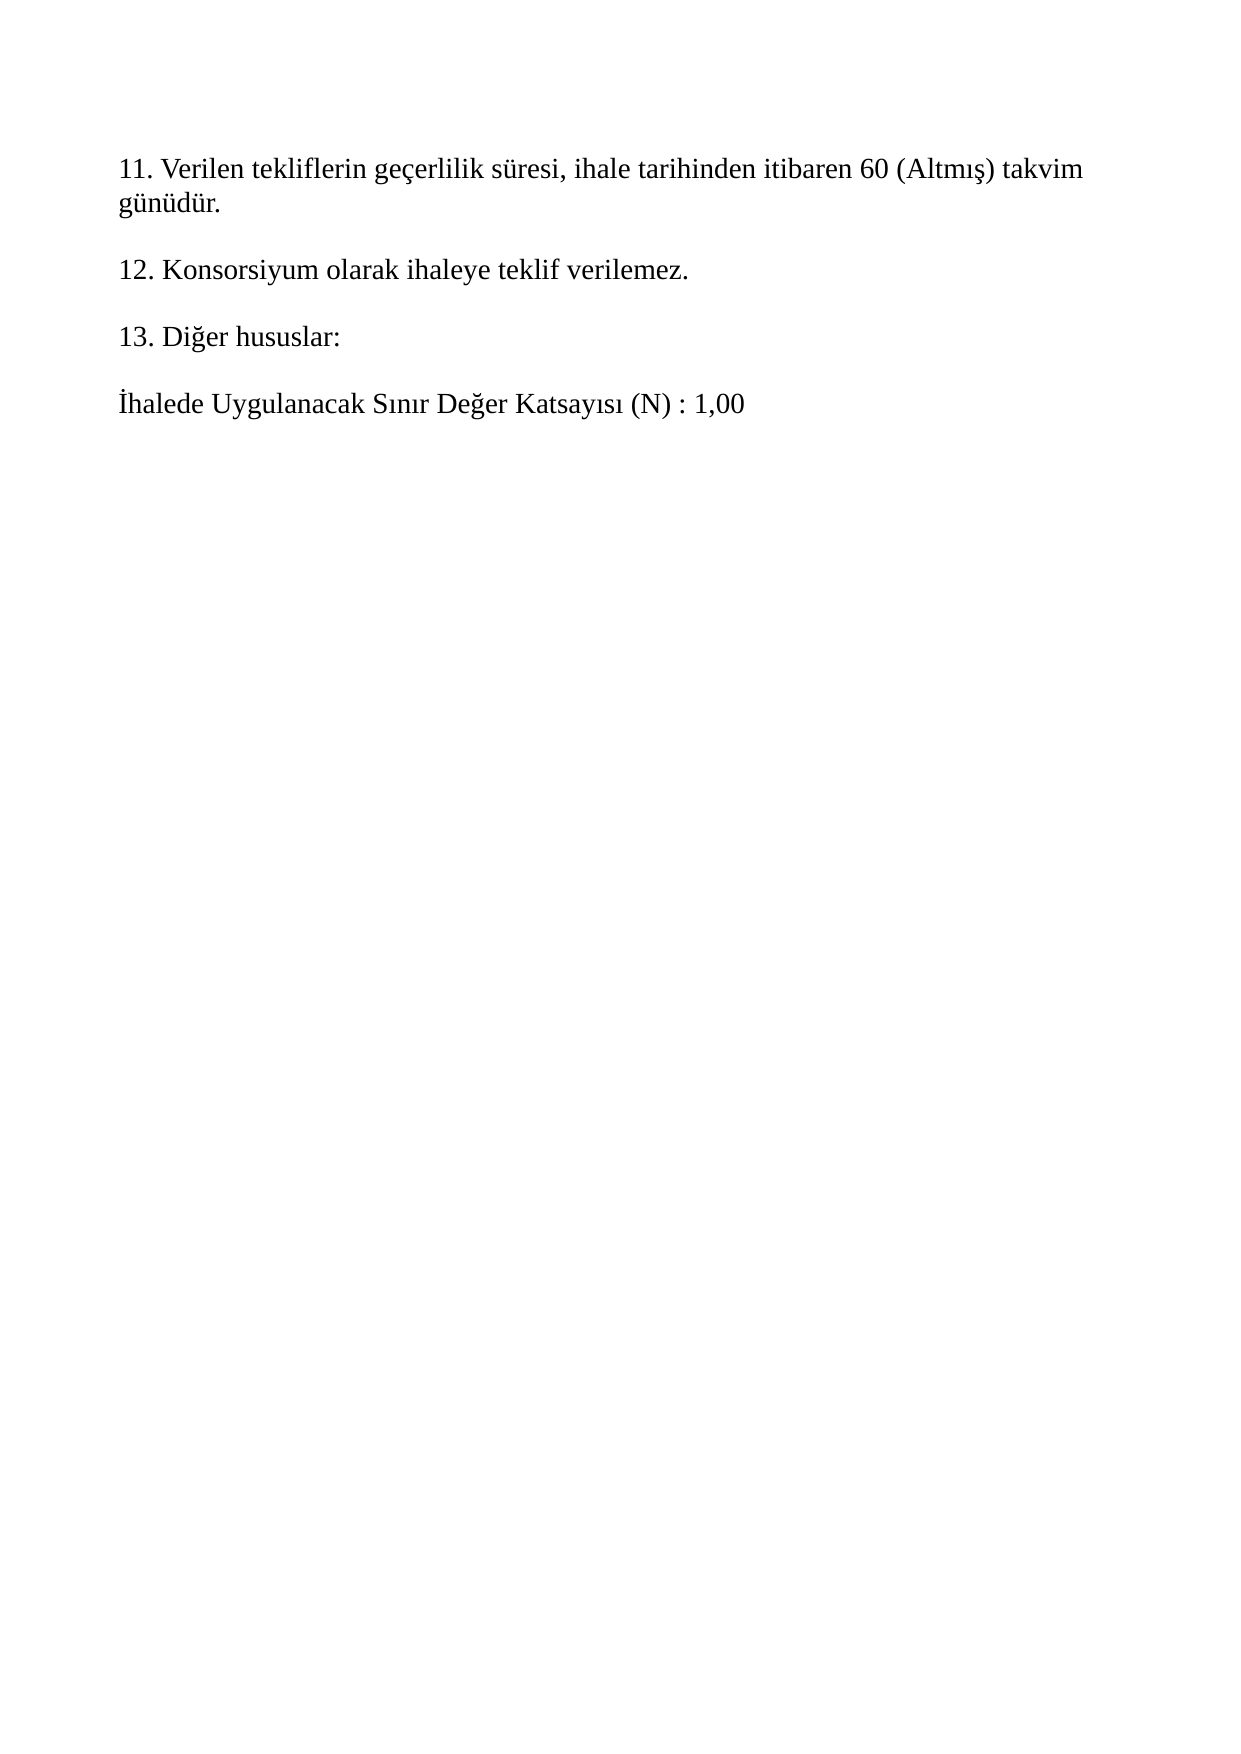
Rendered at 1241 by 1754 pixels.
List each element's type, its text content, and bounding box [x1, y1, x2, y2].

text 12. Konsorsiyum olarak ihaleye teklif verilemez. [118, 252, 1122, 286]
text İhalede Uygulanacak Sınır Değer Katsayısı (N) : 1,00 [118, 386, 1122, 420]
text 13. Diğer hususlar: [118, 319, 1122, 353]
text 11. Verilen tekliflerin geçerlilik süresi, ihale tarihinden itibaren 60 (Altmış) takvim günüdür. [118, 152, 1122, 219]
